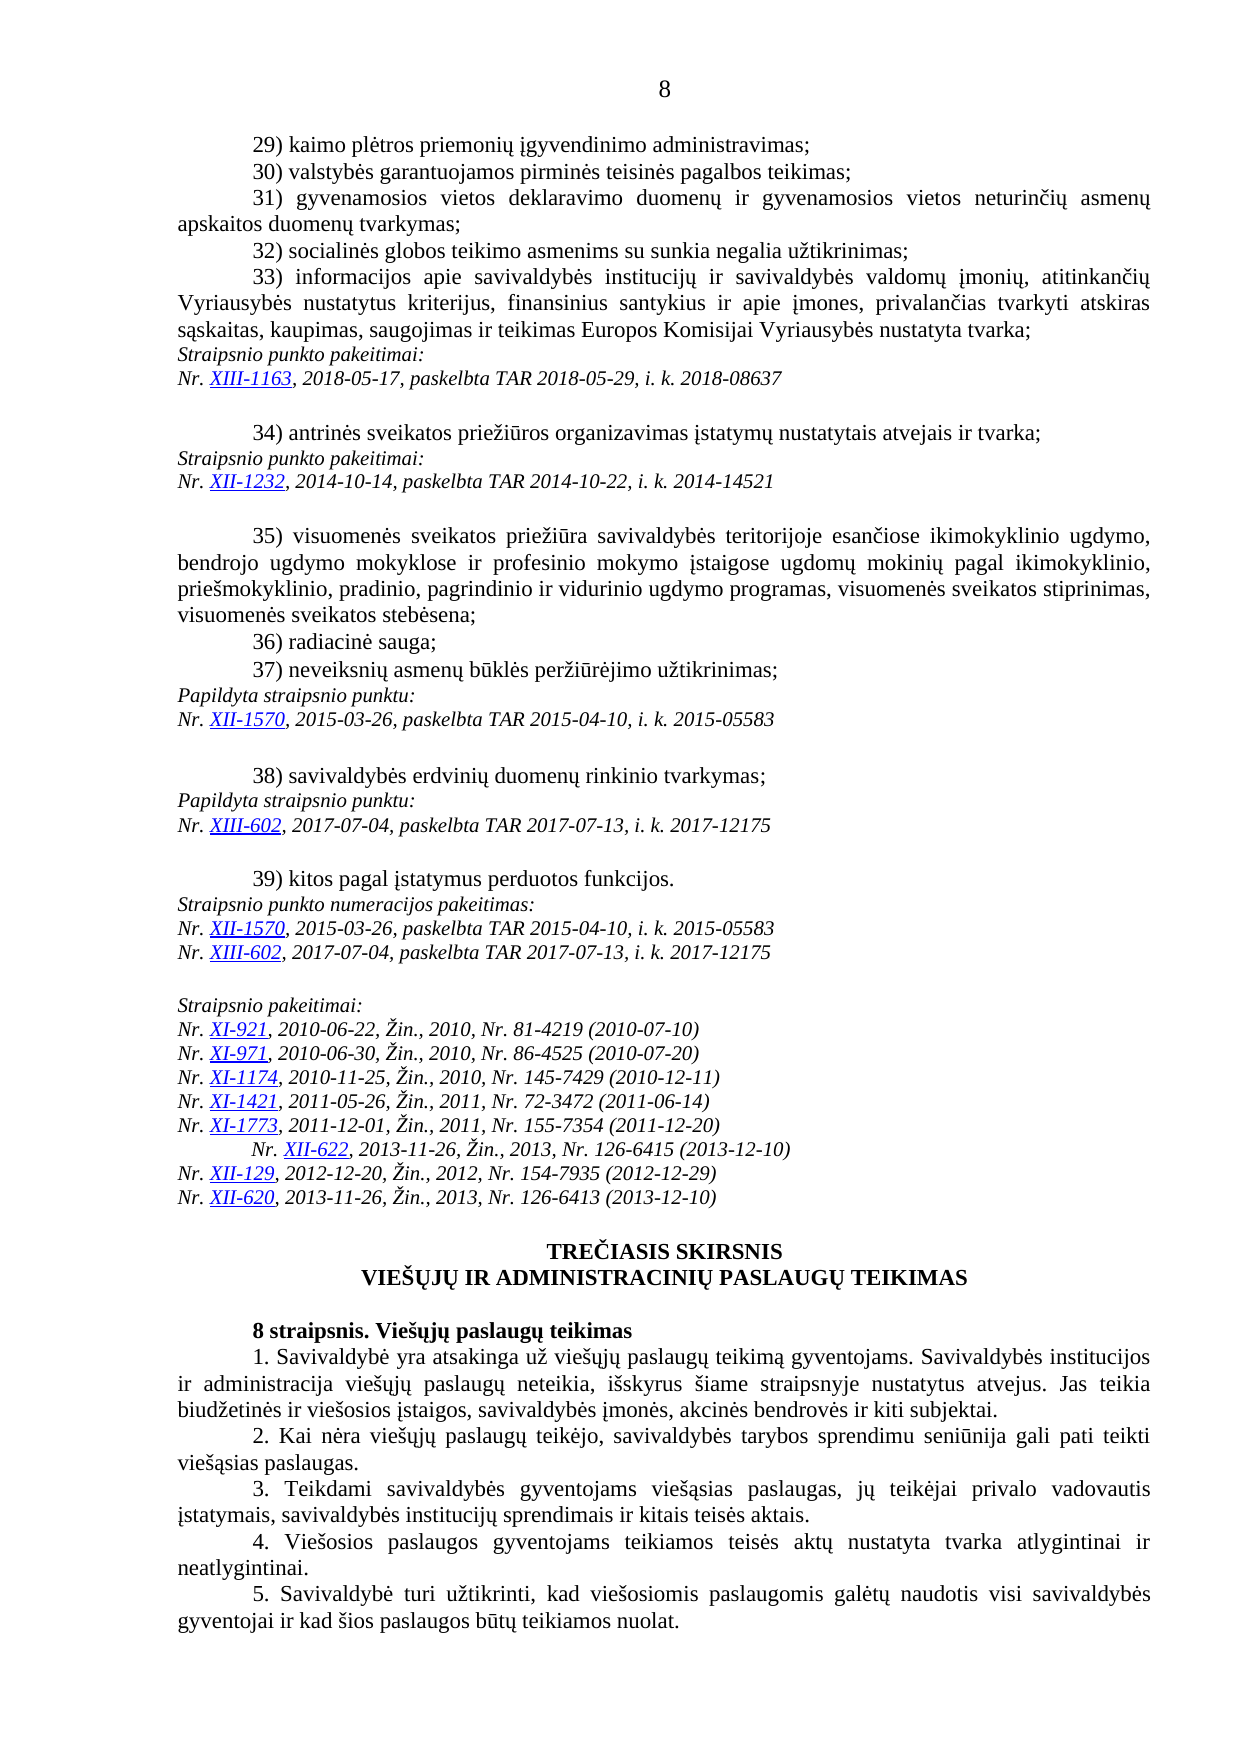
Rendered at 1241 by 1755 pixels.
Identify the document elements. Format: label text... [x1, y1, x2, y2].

text 32) socialinės globos teikimo asmenims su sunkia negalia užtikrinimas; [177, 237, 1152, 263]
text VIEŠŲJŲ IR ADMINISTRACINIŲ PASLAUGŲ TEIKIMAS [177, 1264, 1152, 1291]
text Papildyta straipsnio punktu: [177, 788, 1152, 812]
text 4. Viešosios paslaugos gyventojams teikiamos teisės aktų nustatyta tvarka atlygintinai ir neatlygintinai. [177, 1528, 1152, 1581]
text 39) kitos pagal įstatymus perduotos funkcijos. [177, 865, 1152, 892]
text TREČIASIS SKIRSNIS [177, 1238, 1152, 1264]
text 1. Savivaldybė yra atsakinga už viešųjų paslaugų teikimą gyventojams. Savivaldybės institucijos ir administracija viešųjų paslaugų neteikia, išskyrus šiame straipsnyje nustatytus atvejus. Jas teikia biudžetinės ir viešosios įstaigos, savivaldybės įmonės, akcinės bendrovės ir kiti subjektai. [177, 1343, 1152, 1422]
text 30) valstybės garantuojamos pirminės teisinės pagalbos teikimas; [177, 158, 1152, 184]
text 37) neveiksnių asmenų būklės peržiūrėjimo užtikrinimas; [177, 654, 1152, 683]
text 31) gyvenamosios vietos deklaravimo duomenų ir gyvenamosios vietos neturinčių asmenų apskaitos duomenų tvarkymas; [177, 184, 1152, 237]
text 3. Teikdami savivaldybės gyventojams viešąsias paslaugas, jų teikėjai privalo vadovautis įstatymais, savivaldybės institucijų sprendimais ir kitais teisės aktais. [177, 1475, 1152, 1528]
text 35) visuomenės sveikatos priežiūra savivaldybės teritorijoje esančiose ikimokyklinio ugdymo, bendrojo ugdymo mokyklose ir profesinio mokymo įstaigose ugdomų mokinių pagal ikimokyklinio, priešmokyklinio, pradinio, pagrindinio ir vidurinio ugdymo programas, visuomenės sveikatos stiprinimas, visuomenės sveikatos stebėsena; [177, 522, 1152, 628]
text Nr. XII-620, 2013-11-26, Žin., 2013, Nr. 126-6413 (2013-12-10) [177, 1185, 1152, 1209]
text 38) savivaldybės erdvinių duomenų rinkinio tvarkymas; [177, 760, 1152, 788]
text 5. Savivaldybė turi užtikrinti, kad viešosiomis paslaugomis galėtų naudotis visi savivaldybės gyventojai ir kad šios paslaugos būtų teikiamos nuolat. [177, 1581, 1152, 1633]
text Nr. XIII-602, 2017-07-04, paskelbta TAR 2017-07-13, i. k. 2017-12175 [177, 812, 1152, 837]
text 8 straipsnis. Viešųjų paslaugų teikimas [177, 1317, 1152, 1343]
text Nr. XII-1232, 2014-10-14, paskelbta TAR 2014-10-22, i. k. 2014-14521 [177, 469, 1152, 493]
text Nr. XI-1174, 2010-11-25, Žin., 2010, Nr. 145-7429 (2010-12-11) [177, 1065, 1152, 1089]
text Nr. XIII-602, 2017-07-04, paskelbta TAR 2017-07-13, i. k. 2017-12175 [177, 940, 1152, 964]
text Papildyta straipsnio punktu: [177, 683, 1152, 707]
text Straipsnio punkto numeracijos pakeitimas: [177, 892, 1152, 916]
text Nr. XII-622, 2013-11-26, Žin., 2013, Nr. 126-6415 (2013-12-10) [177, 1137, 1152, 1161]
text Nr. XI-971, 2010-06-30, Žin., 2010, Nr. 86-4525 (2010-07-20) [177, 1041, 1152, 1065]
text Nr. XI-1773, 2011-12-01, Žin., 2011, Nr. 155-7354 (2011-12-20) [177, 1113, 1152, 1137]
text Nr. XII-129, 2012-12-20, Žin., 2012, Nr. 154-7935 (2012-12-29) [177, 1161, 1152, 1185]
text 2. Kai nėra viešųjų paslaugų teikėjo, savivaldybės tarybos sprendimu seniūnija gali pati teikti viešąsias paslaugas. [177, 1422, 1152, 1475]
text Nr. XI-1421, 2011-05-26, Žin., 2011, Nr. 72-3472 (2011-06-14) [177, 1089, 1152, 1113]
text Nr. XI-921, 2010-06-22, Žin., 2010, Nr. 81-4219 (2010-07-10) [177, 1017, 1152, 1041]
text 36) radiacinė sauga; [177, 628, 1152, 654]
text Nr. XII-1570, 2015-03-26, paskelbta TAR 2015-04-10, i. k. 2015-05583 [177, 916, 1152, 940]
text Nr. XIII-1163, 2018-05-17, paskelbta TAR 2018-05-29, i. k. 2018-08637 [177, 366, 1152, 390]
text Straipsnio punkto pakeitimai: [177, 445, 1152, 469]
text 34) antrinės sveikatos priežiūros organizavimas įstatymų nustatytais atvejais ir tvarka; [177, 419, 1152, 445]
text Nr. XII-1570, 2015-03-26, paskelbta TAR 2015-04-10, i. k. 2015-05583 [177, 707, 1152, 731]
text 33) informacijos apie savivaldybės institucijų ir savivaldybės valdomų įmonių, atitinkančių Vyriausybės nustatytus kriterijus, finansinius santykius ir apie įmones, privalančias tvarkyti atskiras sąskaitas, kaupimas, saugojimas ir teikimas Europos Komisijai Vyriausybės nustatyta tvarka; [177, 263, 1152, 342]
text Straipsnio pakeitimai: [177, 993, 1152, 1017]
text 29) kaimo plėtros priemonių įgyvendinimo administravimas; [177, 131, 1152, 158]
text Straipsnio punkto pakeitimai: [177, 342, 1152, 366]
